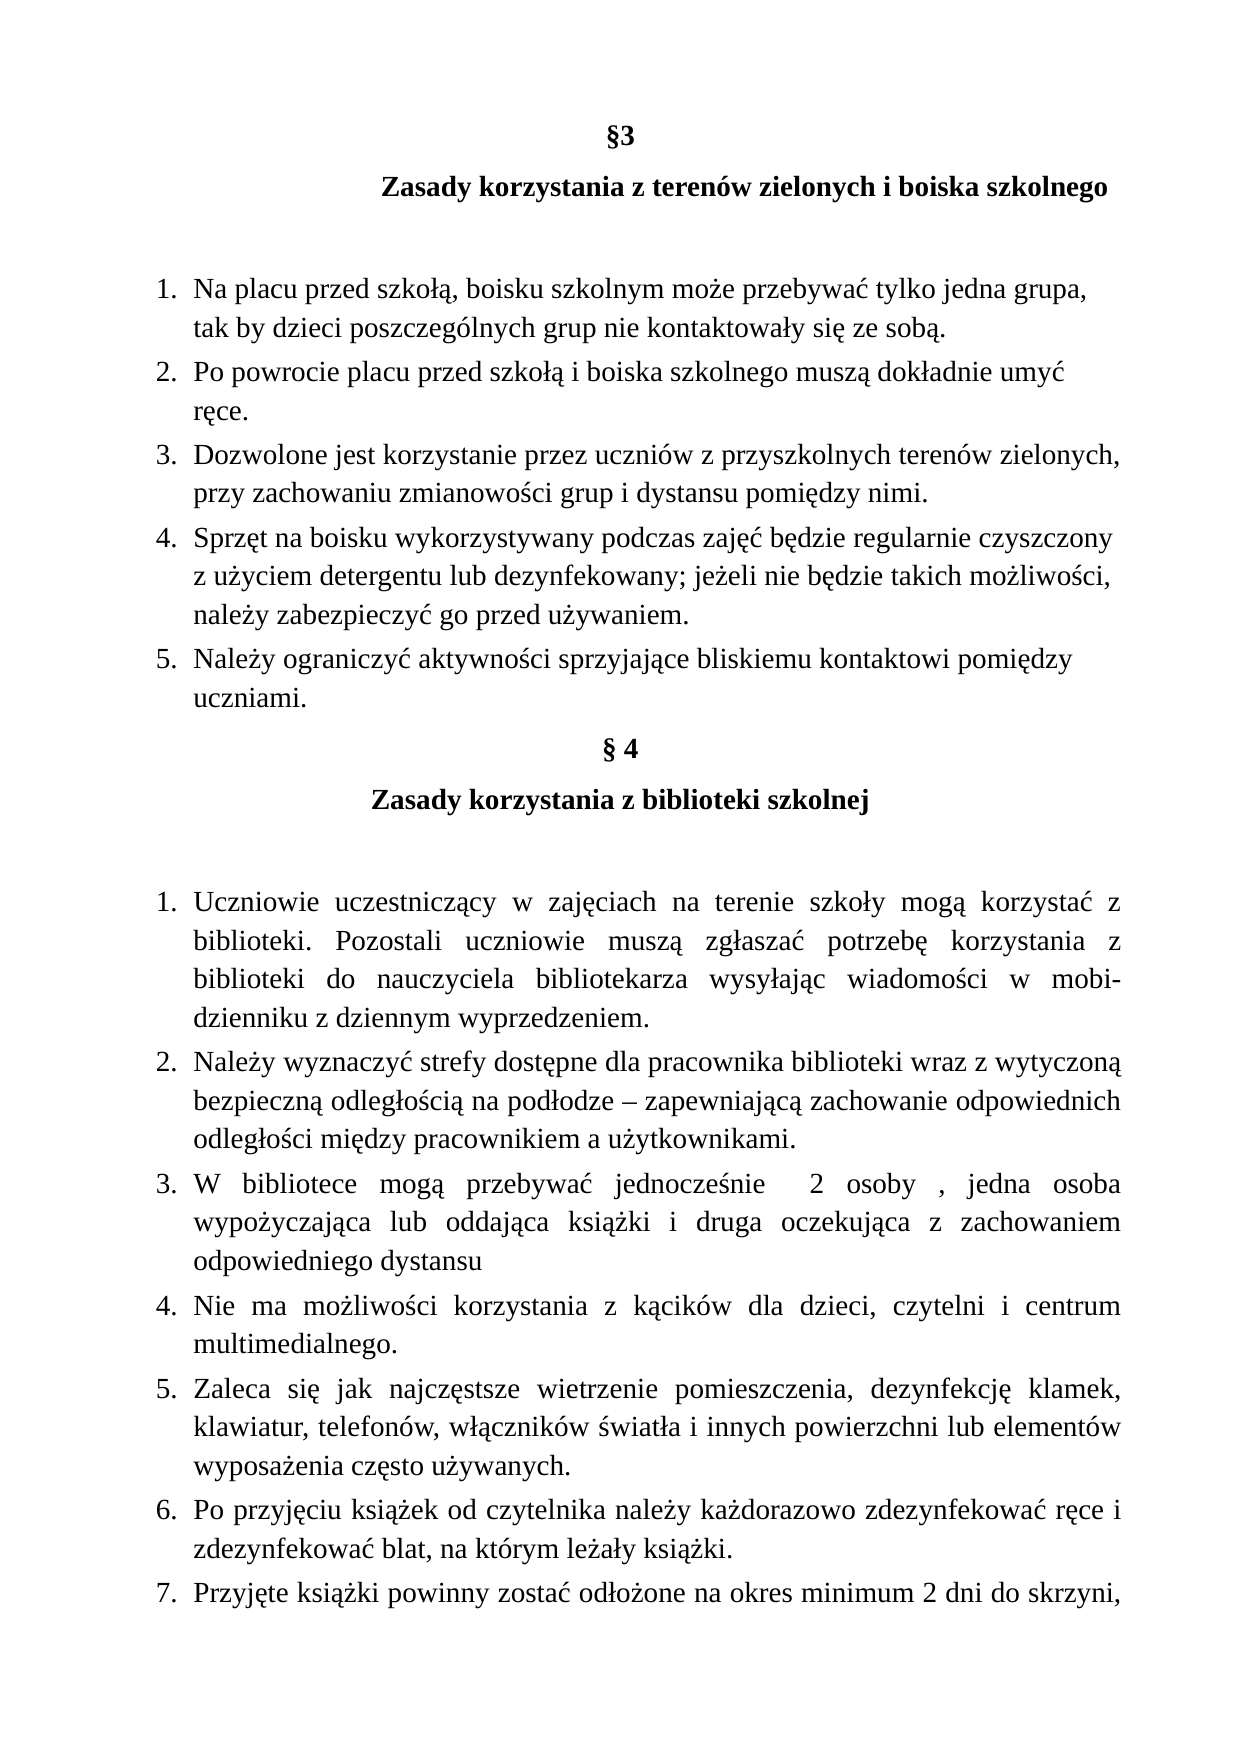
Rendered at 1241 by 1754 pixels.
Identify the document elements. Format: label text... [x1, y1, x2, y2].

text § 4 [118, 731, 1122, 764]
list Nie ma możliwości korzystania z kącików dla dzieci, czytelni i centrum multimedialnego. [156, 1288, 1122, 1360]
list Sprzęt na boisku wykorzystywany podczas zajęć będzie regularnie czyszczony z użyciem detergentu lub dezynfekowany; jeżeli nie będzie takich możliwości, należy zabezpieczyć go przed używaniem. [156, 520, 1122, 631]
list Po przyjęciu książek od czytelnika należy każdorazowo zdezynfekować ręce i zdezynfekować blat, na którym leżały książki. [156, 1492, 1122, 1564]
text §3 [118, 118, 1122, 152]
list Po powrocie placu przed szkołą i boiska szkolnego muszą dokładnie umyć ręce. [156, 354, 1122, 426]
list Na placu przed szkołą, boisku szkolnym może przebywać tylko jedna grupa, tak by dzieci poszczególnych grup nie kontaktowały się ze sobą. [156, 271, 1122, 343]
list Należy ograniczyć aktywności sprzyjające bliskiemu kontaktowi pomiędzy uczniami. [156, 641, 1122, 713]
list Przyjęte książki powinny zostać odłożone na okres minimum 2 dni do skrzyni, [156, 1576, 1122, 1609]
text Zasady korzystania z biblioteki szkolnej [118, 782, 1122, 816]
list Uczniowie uczestniczący w zajęciach na terenie szkoły mogą korzystać z biblioteki. Pozostali uczniowie muszą zgłaszać potrzebę korzystania z biblioteki do nauczyciela bibliotekarza wysyłając wiadomości w mobi-dzienniku z dziennym wyprzedzeniem. [156, 884, 1122, 1033]
list Dozwolone jest korzystanie przez uczniów z przyszkolnych terenów zielonych, przy zachowaniu zmianowości grup i dystansu pomiędzy nimi. [156, 437, 1122, 509]
text Zasady korzystania z terenów zielonych i boiska szkolnego [118, 169, 1122, 203]
list Zaleca się jak najczęstsze wietrzenie pomieszczenia, dezynfekcję klamek, klawiatur, telefonów, włączników światła i innych powierzchni lub elementów wyposażenia często używanych. [156, 1371, 1122, 1481]
list Należy wyznaczyć strefy dostępne dla pracownika biblioteki wraz z wytyczoną bezpieczną odległością na podłodze – zapewniającą zachowanie odpowiednich odległości między pracownikiem a użytkownikami. [156, 1044, 1122, 1155]
list W bibliotece mogą przebywać jednocześnie 2 osoby , jedna osoba wypożyczająca lub oddająca książki i druga oczekująca z zachowaniem odpowiedniego dystansu [156, 1166, 1122, 1277]
